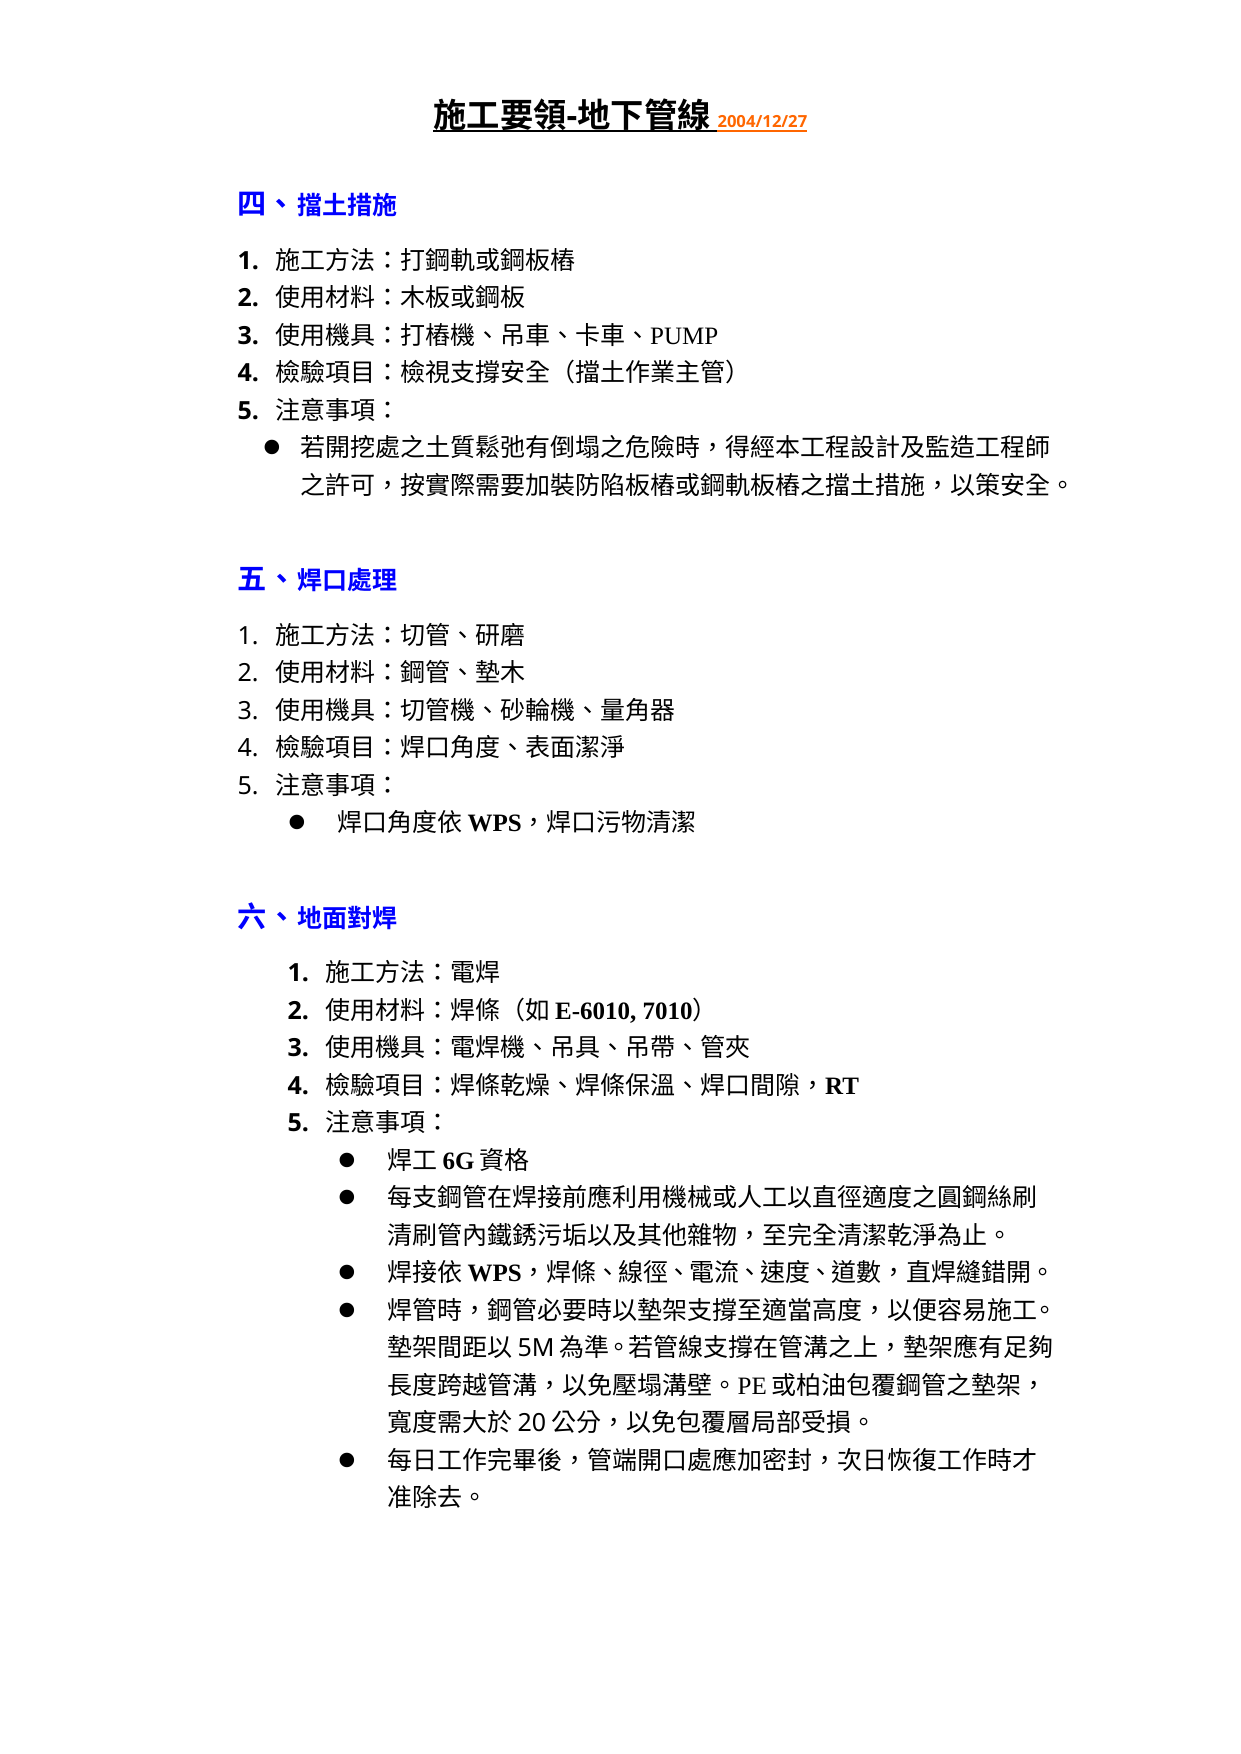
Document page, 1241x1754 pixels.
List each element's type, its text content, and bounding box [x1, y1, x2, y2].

list 焊接依WPS，焊條、線徑、電流、速度、道數，直焊縫錯開。 [337, 1252, 1053, 1289]
list 每日工作完畢後，管端開口處應加密封，次日恢復工作時才准除去。 [337, 1439, 1053, 1514]
list 注意事項： [237, 389, 1053, 427]
list 若開挖處之土質鬆弛有倒塌之危險時，得經本工程設計及監造工程師之許可，按實際需要加裝防陷板樁或鋼軌板樁之擋土措施，以策安全。 [262, 427, 1053, 502]
list 焊口角度依WPS，焊口污物清潔 [287, 802, 1053, 839]
list 施工方法：電焊 [287, 952, 1053, 989]
list 檢驗項目：焊口角度、表面潔淨 [237, 727, 1053, 764]
list 使用材料：焊條（如E-6010, 7010） [287, 989, 1053, 1027]
list 使用機具：電焊機、吊具、吊帶、管夾 [287, 1027, 1053, 1064]
list 地面對焊 [238, 877, 1053, 952]
list 每支鋼管在焊接前應利用機械或人工以直徑適度之圓鋼絲刷清刷管內鐵銹污垢以及其他雜物，至完全清潔乾淨為止。 [337, 1177, 1053, 1252]
list 焊口處理 [238, 539, 1053, 614]
list 使用材料：鋼管、墊木 [237, 652, 1053, 689]
list 施工方法：切管、研磨 [237, 614, 1053, 652]
list 檢驗項目：檢視支撐安全（擋土作業主管） [237, 352, 1053, 389]
list 注意事項： [287, 1102, 1053, 1139]
list 使用材料：木板或鋼板 [237, 277, 1053, 314]
list 注意事項： [237, 764, 1053, 802]
list 施工方法：打鋼軌或鋼板樁 [237, 239, 1053, 277]
list 焊工6G資格 [337, 1139, 1053, 1177]
list 擋土措施 [237, 164, 1053, 239]
list 焊管時，鋼管必要時以墊架支撐至適當高度，以便容易施工。墊架間距以5M為準。若管線支撐在管溝之上，墊架應有足夠長度跨越管溝，以免壓塌溝壁。PE或柏油包覆鋼管之墊架，寬度需大於20公分，以免包覆層局部受損。 [337, 1289, 1053, 1439]
list 使用機具：切管機、砂輪機、量角器 [237, 689, 1053, 727]
list 檢驗項目：焊條乾燥、焊條保溫、焊口間隙，RT [287, 1064, 1053, 1102]
list 使用機具：打樁機、吊車、卡車、PUMP [237, 314, 1053, 352]
